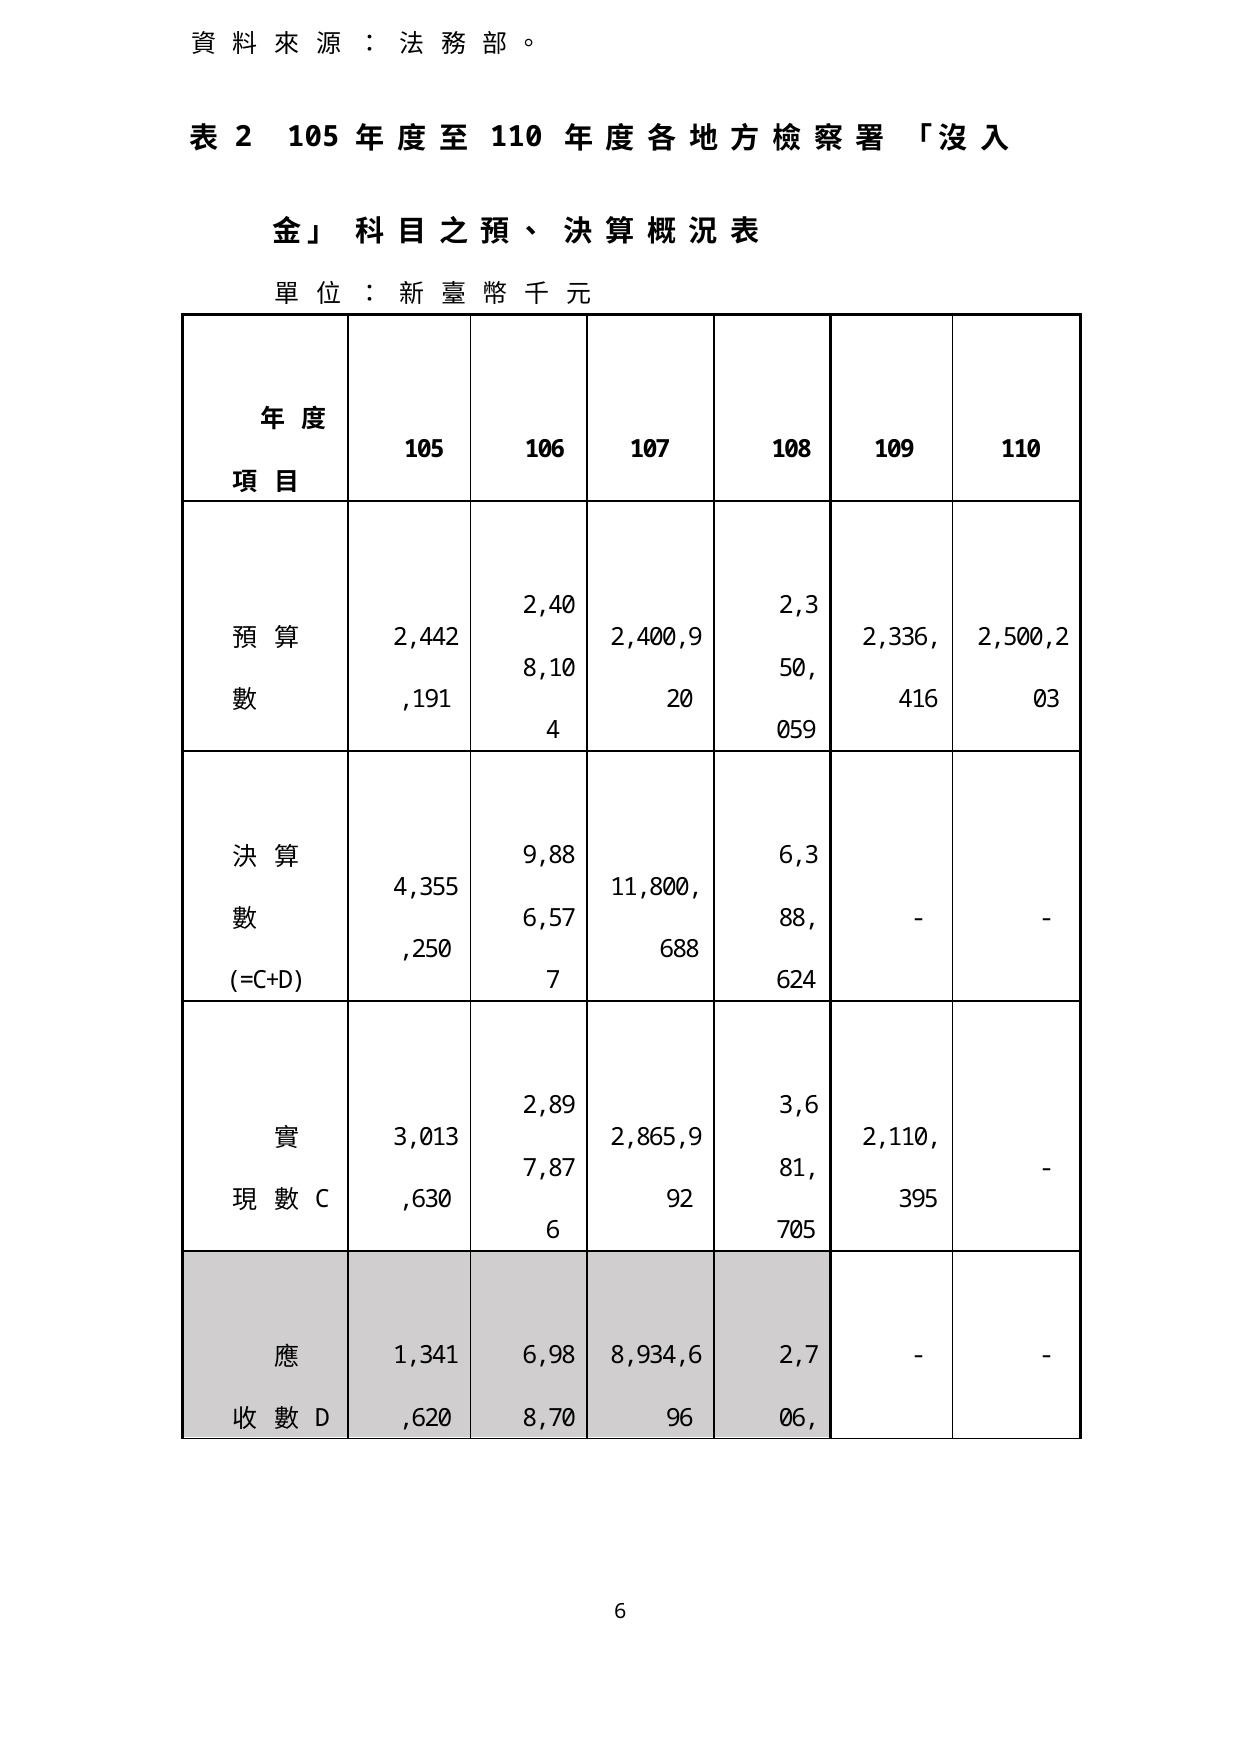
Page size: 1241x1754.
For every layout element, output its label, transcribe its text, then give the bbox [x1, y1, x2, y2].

table_cell - [832, 1252, 952, 1437]
table_cell - [832, 752, 952, 1000]
table_cell - [953, 1002, 1079, 1250]
table_header 年度 項目 [184, 316, 347, 500]
table_cell 8,934,696 [588, 1252, 713, 1437]
table_cell 2,865,992 [588, 1002, 713, 1250]
table_cell 2,897,876 [471, 1002, 586, 1250]
text 表2 105年度至110年度各地方檢察署「沒入金」科目之預、決算概況表 單位：新臺幣千元 [183, 62, 1058, 312]
table_cell 預算數 [184, 502, 347, 750]
table_header 105 [349, 316, 470, 500]
table_cell - [953, 1252, 1079, 1437]
table_header 107 [588, 316, 713, 500]
table_cell 6,988,70 [471, 1252, 586, 1437]
table_cell 決算數(=C+D) [184, 752, 347, 1000]
text 資料來源：法務部。 [183, 0, 1058, 62]
table_cell 11,800,688 [588, 752, 713, 1000]
table_header 110 [953, 316, 1079, 500]
table_header 109 [832, 316, 952, 500]
table_cell 1,341,620 [349, 1252, 470, 1437]
table_header 108 [715, 316, 829, 500]
table_cell 實現數C [184, 1002, 347, 1250]
table_header 106 [471, 316, 586, 500]
table_cell 應收數D [184, 1252, 347, 1437]
table_cell 2,350,059 [715, 502, 829, 750]
table_cell 6,388,624 [715, 752, 829, 1000]
table_cell 2,336,416 [832, 502, 952, 750]
table_cell 2,408,104 [471, 502, 586, 750]
table_cell 4,355,250 [349, 752, 470, 1000]
table_cell - [953, 752, 1079, 1000]
table_cell 2,400,920 [588, 502, 713, 750]
table_cell 2,500,203 [953, 502, 1079, 750]
table_cell 9,886,577 [471, 752, 586, 1000]
table_cell 2,706, [715, 1252, 829, 1437]
table_cell 2,442,191 [349, 502, 470, 750]
table_cell 2,110,395 [832, 1002, 952, 1250]
table_cell 3,013,630 [349, 1002, 470, 1250]
table_cell 3,681,705 [715, 1002, 829, 1250]
